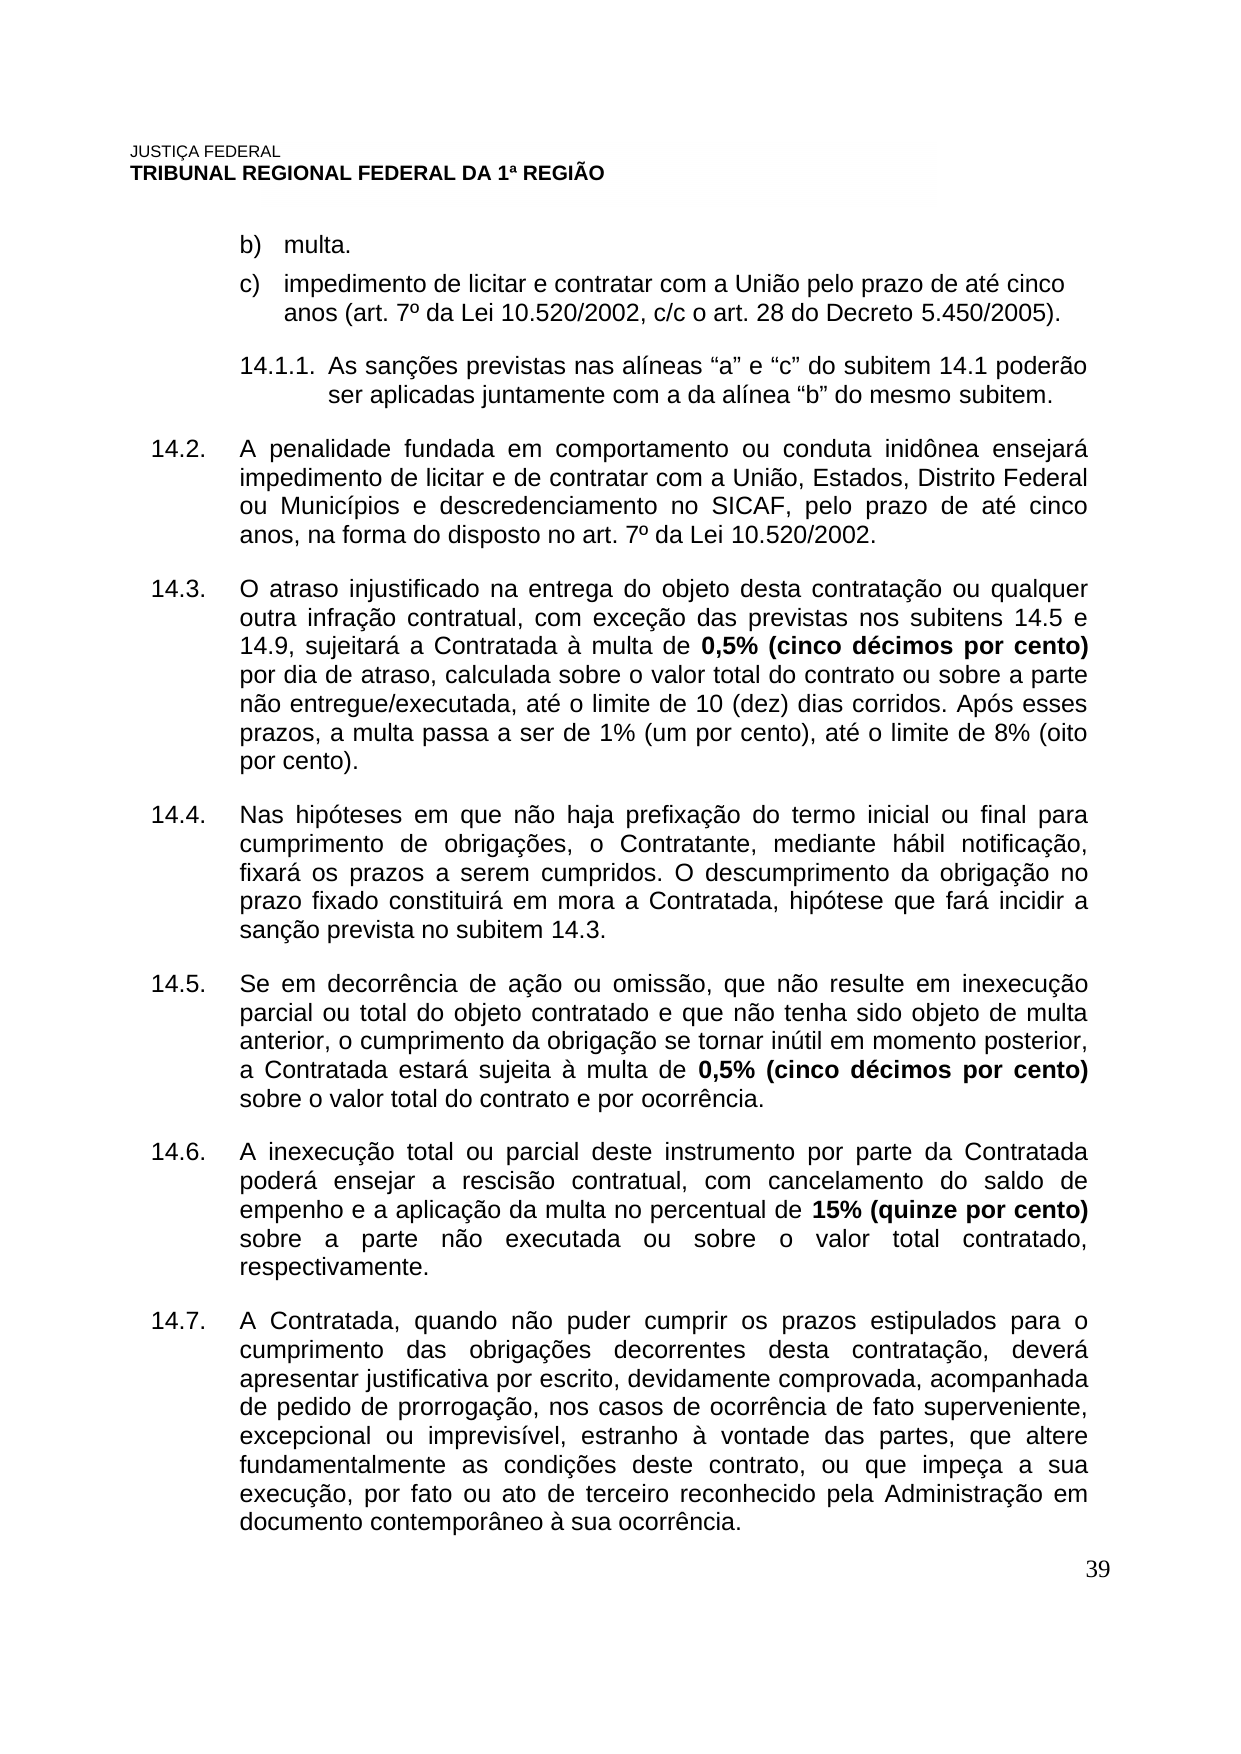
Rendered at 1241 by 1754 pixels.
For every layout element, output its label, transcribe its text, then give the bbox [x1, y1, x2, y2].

list A penalidade fundada em comportamento ou conduta inidônea ensejará impedimento de licitar e de contratar com a União, Estados, Distrito Federal ou Municípios e descredenciamento no SICAF, pelo prazo de até cinco anos, na forma do disposto no art. 7º da Lei 10.520/2002. [151, 434, 1089, 549]
list impedimento de licitar e contratar com a União pelo prazo de até cinco anos (art. 7º da Lei 10.520/2002, c/c o art. 28 do Decreto 5.450/2005). [239, 269, 1089, 326]
list Se em decorrência de ação ou omissão, que não resulte em inexecução parcial ou total do objeto contratado e que não tenha sido objeto de multa anterior, o cumprimento da obrigação se tornar inútil em momento posterior, a Contratada estará sujeita à multa de 0,5% (cinco décimos por cento) sobre o valor total do contrato e por ocorrência. [151, 969, 1089, 1113]
list multa. [239, 230, 1110, 259]
list A Contratada, quando não puder cumprir os prazos estipulados para o cumprimento das obrigações decorrentes desta contratação, deverá apresentar justificativa por escrito, devidamente comprovada, acompanhada de pedido de prorrogação, nos casos de ocorrência de fato superveniente, excepcional ou imprevisível, estranho à vontade das partes, que altere fundamentalmente as condições deste contrato, ou que impeça a sua execução, por fato ou ato de terceiro reconhecido pela Administração em documento contemporâneo à sua ocorrência. [151, 1306, 1089, 1536]
list Nas hipóteses em que não haja prefixação do termo inicial ou final para cumprimento de obrigações, o Contratante, mediante hábil notificação, fixará os prazos a serem cumpridos. O descumprimento da obrigação no prazo fixado constituirá em mora a Contratada, hipótese que fará incidir a sanção prevista no subitem 14.3. [151, 800, 1089, 944]
list O atraso injustificado na entrega do objeto desta contratação ou qualquer outra infração contratual, com exceção das previstas nos subitens 14.5 e 14.9, sujeitará a Contratada à multa de 0,5% (cinco décimos por cento) por dia de atraso, calculada sobre o valor total do contrato ou sobre a parte não entregue/executada, até o limite de 10 (dez) dias corridos. Após esses prazos, a multa passa a ser de 1% (um por cento), até o limite de 8% (oito por cento). [151, 574, 1089, 775]
list As sanções previstas nas alíneas “a” e “c” do subitem 14.1 poderão ser aplicadas juntamente com a da alínea “b” do mesmo subitem. [239, 351, 1089, 409]
list A inexecução total ou parcial deste instrumento por parte da Contratada poderá ensejar a rescisão contratual, com cancelamento do saldo de empenho e a aplicação da multa no percentual de 15% (quinze por cento) sobre a parte não executada ou sobre o valor total contratado, respectivamente. [151, 1137, 1089, 1281]
